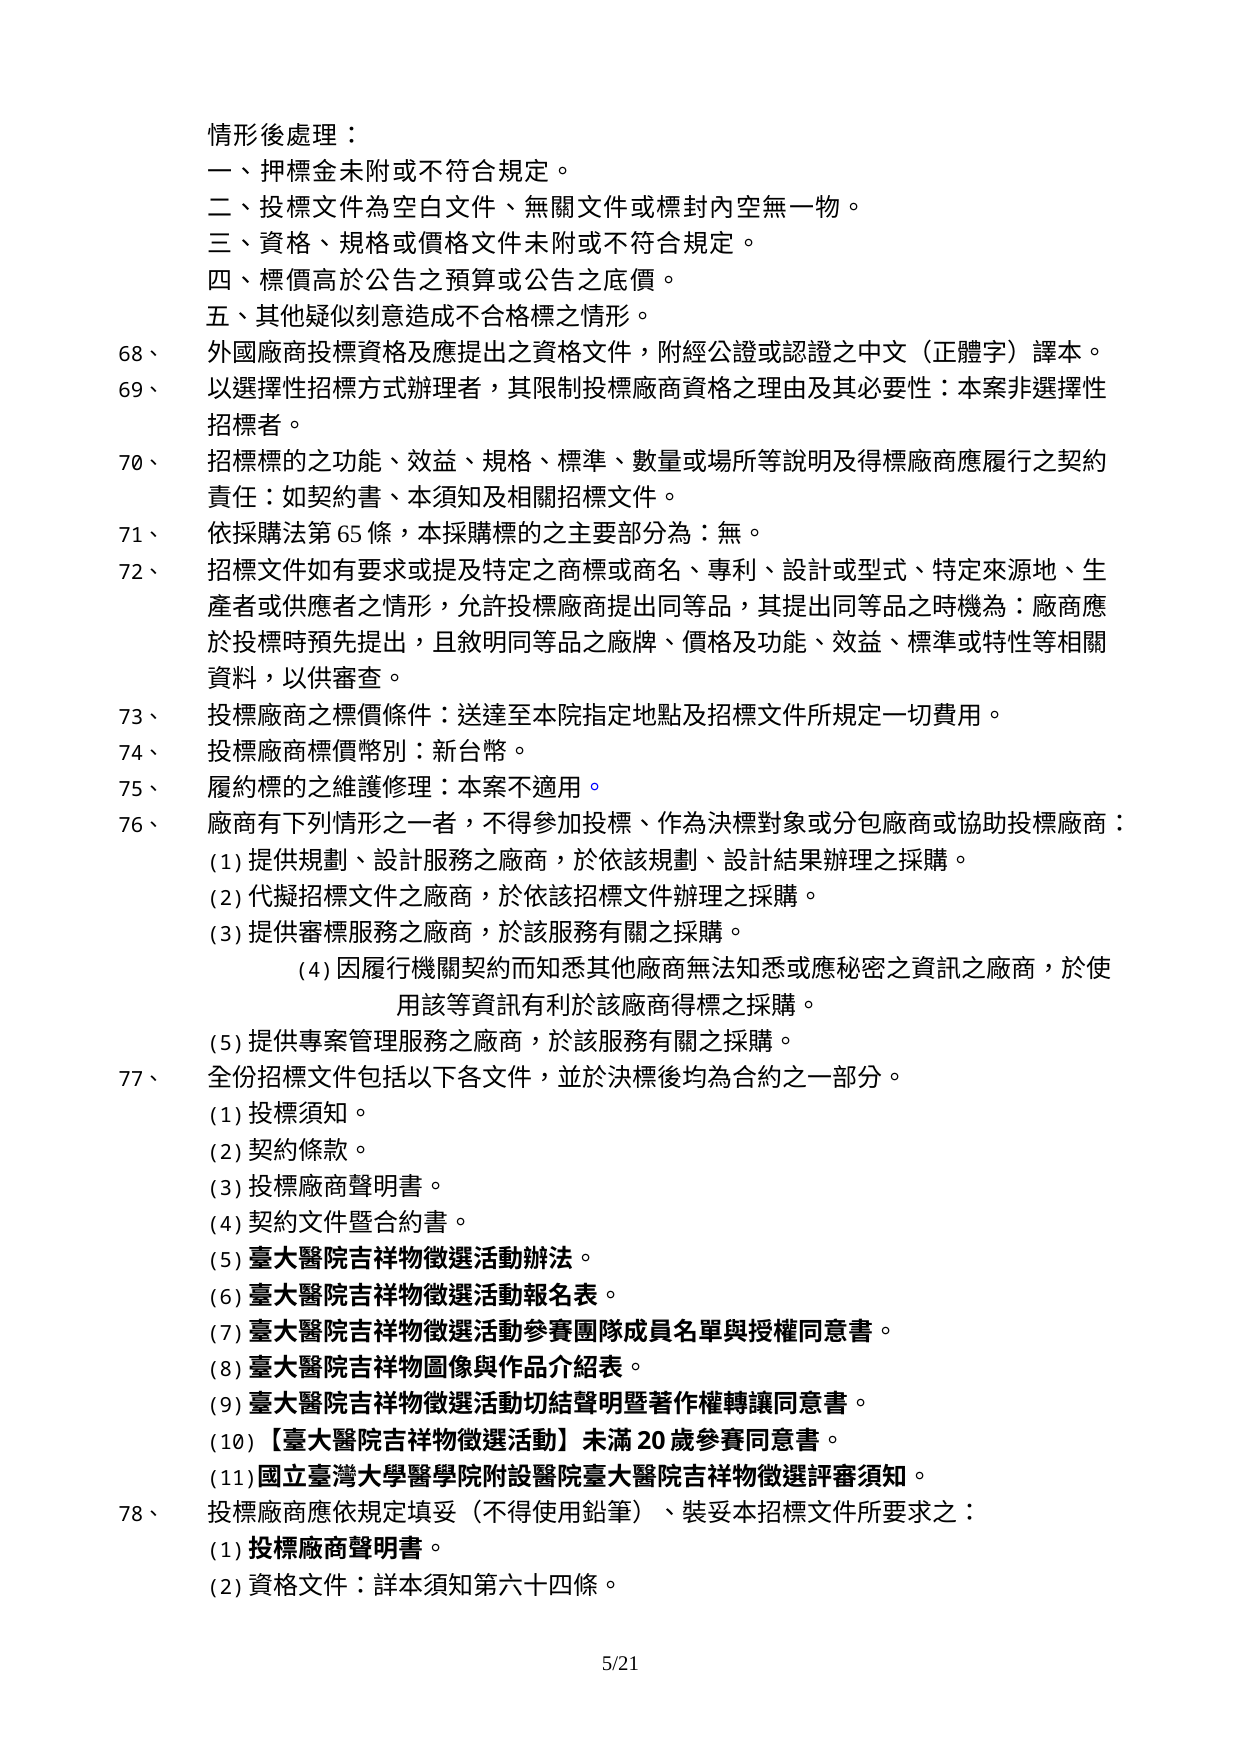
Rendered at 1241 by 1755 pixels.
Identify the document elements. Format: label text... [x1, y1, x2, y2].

list 臺大醫院吉祥物圖像與作品介紹表。 [207, 1348, 1122, 1384]
list 臺大醫院吉祥物徵選活動切結聲明暨著作權轉讓同意書。 [207, 1384, 1122, 1420]
list 臺大醫院吉祥物徵選活動參賽團隊成員名單與授權同意書。 [207, 1311, 1122, 1348]
text 一、押標金未附或不符合規定。 [207, 151, 1122, 188]
list 以選擇性招標方式辦理者，其限制投標廠商資格之理由及其必要性：本案非選擇性招標者。 [118, 369, 1122, 441]
list 投標廠商聲明書。 [207, 1529, 1122, 1565]
list 提供專案管理服務之廠商，於該服務有關之採購。 [207, 1021, 1122, 1058]
text 五、其他疑似刻意造成不合格標之情形。 [118, 296, 1122, 333]
list 【臺大醫院吉祥物徵選活動】未滿20歲參賽同意書。 [207, 1420, 1122, 1456]
list 投標廠商之標價條件：送達至本院指定地點及招標文件所規定一切費用。 [118, 695, 1122, 731]
list 契約文件暨合約書。 [207, 1203, 1122, 1239]
list 履約標的之維護修理：本案不適用。 [118, 768, 1122, 804]
list 外國廠商投標資格及應提出之資格文件，附經公證或認證之中文（正體字）譯本。 [118, 333, 1122, 369]
list 因履行機關契約而知悉其他廠商無法知悉或應秘密之資訊之廠商，於使用該等資訊有利於該廠商得標之採購。 [295, 949, 1122, 1021]
text 二、投標文件為空白文件、無關文件或標封內空無一物。 [207, 188, 1122, 224]
list 臺大醫院吉祥物徵選活動辦法。 [207, 1239, 1122, 1275]
list 投標須知。 [207, 1094, 1122, 1130]
list 招標標的之功能、效益、規格、標準、數量或場所等說明及得標廠商應履行之契約責任：如契約書、本須知及相關招標文件。 [118, 441, 1122, 514]
list 代擬招標文件之廠商，於依該招標文件辦理之採購。 [207, 876, 1122, 913]
list 廠商有下列情形之一者，不得參加投標、作為決標對象或分包廠商或協助投標廠商： [118, 804, 1122, 840]
text 情形後處理： [207, 115, 1122, 151]
list 招標文件如有要求或提及特定之商標或商名、專利、設計或型式、特定來源地、生產者或供應者之情形，允許投標廠商提出同等品，其提出同等品之時機為：廠商應於投標時預先提出，且敘明同等品之廠牌、價格及功能、效益、標準或特性等相關資料，以供審查。 [118, 550, 1122, 695]
list 臺大醫院吉祥物徵選活動報名表。 [207, 1275, 1122, 1311]
list 投標廠商聲明書。 [207, 1166, 1122, 1203]
list 國立臺灣大學醫學院附設醫院臺大醫院吉祥物徵選評審須知。 [207, 1456, 1122, 1493]
text 三、資格、規格或價格文件未附或不符合規定。 [207, 224, 1122, 260]
list 提供規劃、設計服務之廠商，於依該規劃、設計結果辦理之採購。 [207, 840, 1122, 876]
text 四、標價高於公告之預算或公告之底價。 [207, 260, 1122, 296]
list 全份招標文件包括以下各文件，並於決標後均為合約之一部分。 [118, 1058, 1122, 1094]
list 資格文件：詳本須知第六十四條。 [207, 1565, 1122, 1601]
list 依採購法第65條，本採購標的之主要部分為：無。 [118, 514, 1122, 550]
list 投標廠商標價幣別：新台幣。 [118, 731, 1122, 768]
list 提供審標服務之廠商，於該服務有關之採購。 [207, 913, 1122, 949]
list 投標廠商應依規定填妥（不得使用鉛筆）、裝妥本招標文件所要求之： [118, 1493, 1122, 1529]
list 契約條款。 [207, 1130, 1122, 1166]
